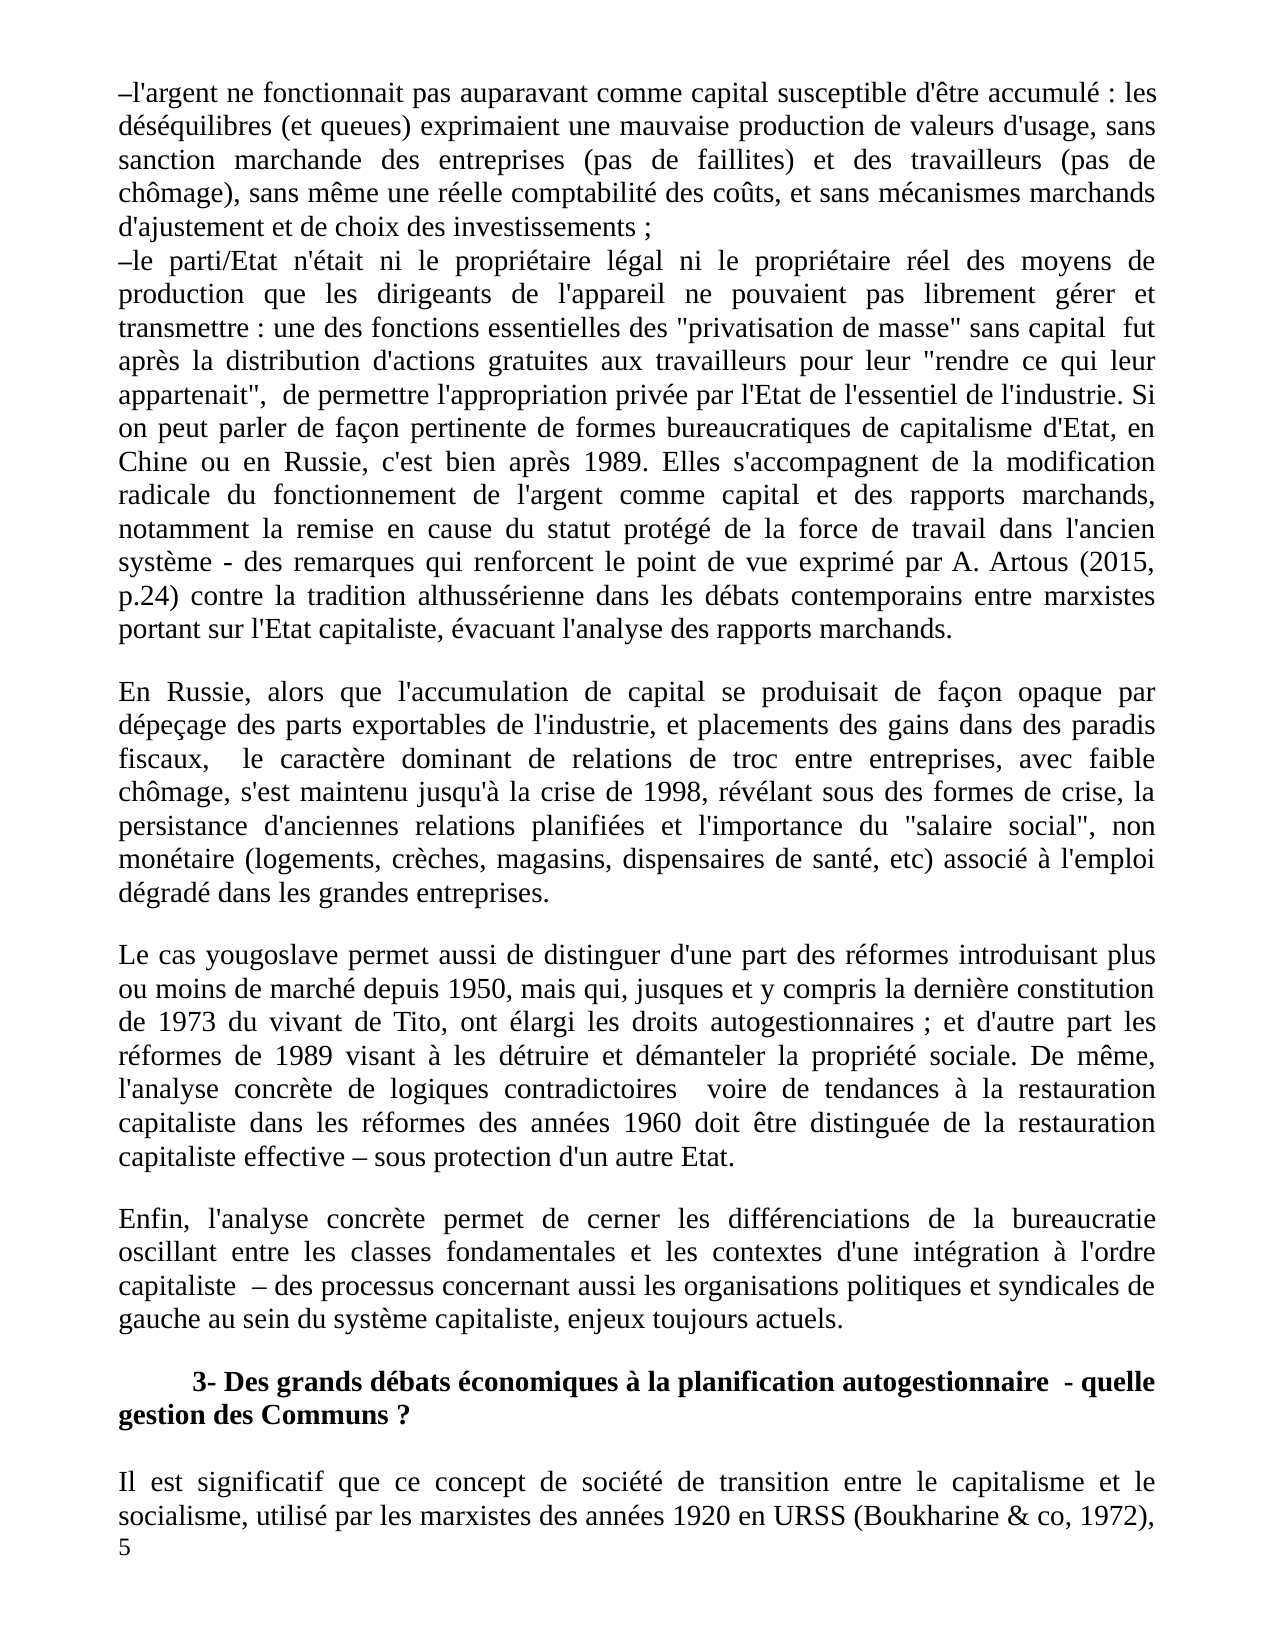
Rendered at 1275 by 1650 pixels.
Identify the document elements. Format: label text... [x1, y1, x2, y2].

list l'argent ne fonctionnait pas auparavant comme capital susceptible d'être accumulé : les déséquilibres (et queues) exprimaient une mauvaise production de valeurs d'usage, sans sanction marchande des entreprises (pas de faillites) et des travailleurs (pas de chômage), sans même une réelle comptabilité des coûts, et sans mécanismes marchands d'ajustement et de choix des investissements ; [118, 75, 1157, 243]
text Le cas yougoslave permet aussi de distinguer d'une part des réformes introduisant plus ou moins de marché depuis 1950, mais qui, jusques et y compris la dernière constitution de 1973 du vivant de Tito, ont élargi les droits autogestionnaires ; et d'autre part les réformes de 1989 visant à les détruire et démanteler la propriété sociale. De même, l'analyse concrète de logiques contradictoires voire de tendances à la restauration capitaliste dans les réformes des années 1960 doit être distinguée de la restauration capitaliste effective – sous protection d'un autre Etat. [118, 937, 1157, 1172]
text Enfin, l'analyse concrète permet de cerner les différenciations de la bureaucratie oscillant entre les classes fondamentales et les contextes d'une intégration à l'ordre capitaliste – des processus concernant aussi les organisations politiques et syndicales de gauche au sein du système capitaliste, enjeux toujours actuels. [118, 1201, 1157, 1335]
text Il est significatif que ce concept de société de transition entre le capitalisme et le socialisme, utilisé par les marxistes des années 1920 en URSS (Boukharine & co, 1972), [118, 1464, 1157, 1532]
list le parti/Etat n'était ni le propriétaire légal ni le propriétaire réel des moyens de production que les dirigeants de l'appareil ne pouvaient pas librement gérer et transmettre : une des fonctions essentielles des "privatisation de masse" sans capital fut après la distribution d'actions gratuites aux travailleurs pour leur "rendre ce qui leur appartenait", de permettre l'appropriation privée par l'Etat de l'essentiel de l'industrie. Si on peut parler de façon pertinente de formes bureaucratiques de capitalisme d'Etat, en Chine ou en Russie, c'est bien après 1989. Elles s'accompagnent de la modification radicale du fonctionnement de l'argent comme capital et des rapports marchands, notamment la remise en cause du statut protégé de la force de travail dans l'ancien système - des remarques qui renforcent le point de vue exprimé par A. Artous (2015, p.24) contre la tradition althussérienne dans les débats contemporains entre marxistes portant sur l'Etat capitaliste, évacuant l'analyse des rapports marchands. [118, 243, 1157, 645]
text 3- Des grands débats économiques à la planification autogestionnaire - quelle gestion des Communs ? [118, 1364, 1157, 1431]
text En Russie, alors que l'accumulation de capital se produisait de façon opaque par dépeçage des parts exportables de l'industrie, et placements des gains dans des paradis fiscaux, le caractère dominant de relations de troc entre entreprises, avec faible chômage, s'est maintenu jusqu'à la crise de 1998, révélant sous des formes de crise, la persistance d'anciennes relations planifiées et l'importance du "salaire social", non monétaire (logements, crèches, magasins, dispensaires de santé, etc) associé à l'emploi dégradé dans les grandes entreprises. [118, 674, 1157, 909]
